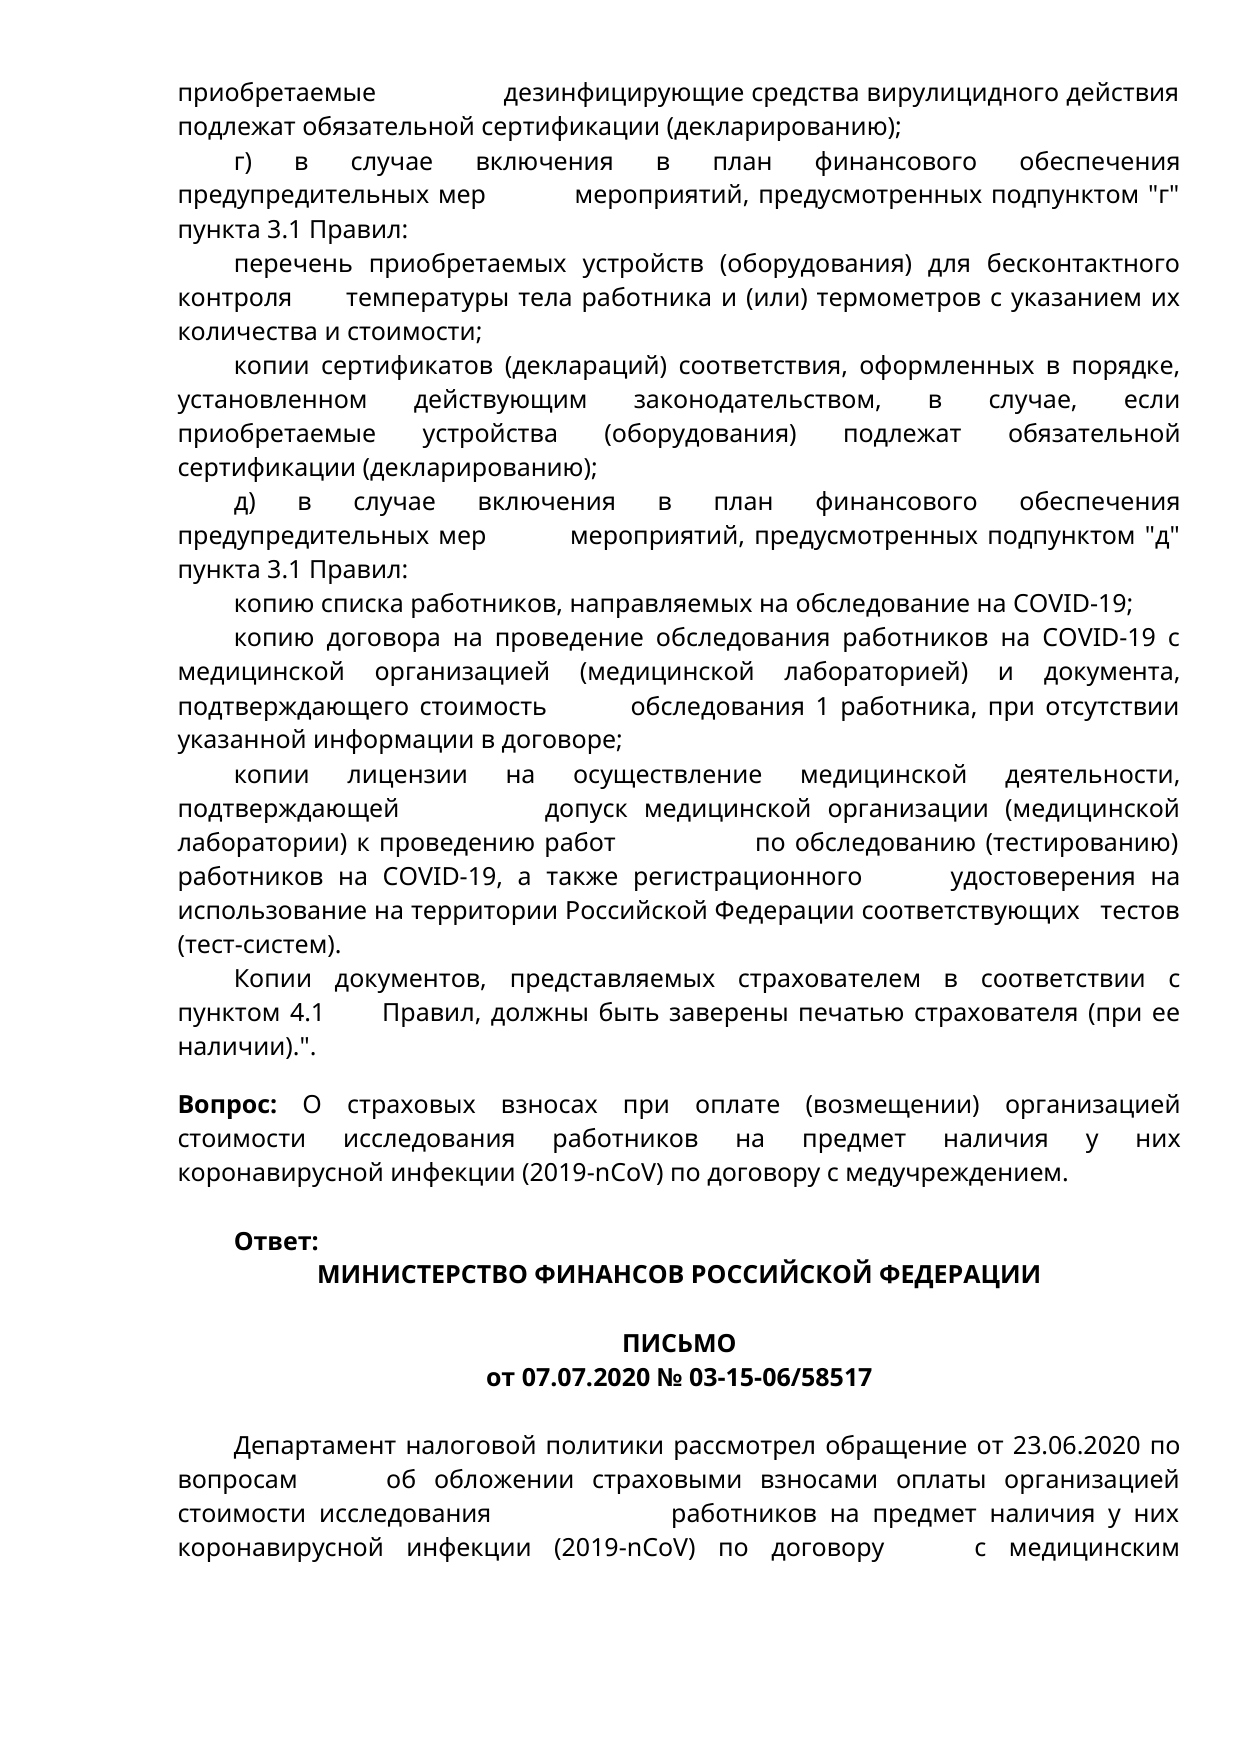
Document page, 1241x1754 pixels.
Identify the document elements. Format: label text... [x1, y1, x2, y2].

text Копии документов, представляемых страхователем в соответствии с пунктом 4.1 Правил, должны быть заверены печатью страхователя (при ее наличии).". [177, 961, 1181, 1063]
text от 07.07.2020 № 03-15-06/58517 [177, 1359, 1181, 1393]
text приобретаемые дезинфицирующие средства вирулицидного действия подлежат обязательной сертификации (декларированию); [177, 75, 1181, 143]
text г) в случае включения в план финансового обеспечения предупредительных мер мероприятий, предусмотренных подпунктом "г" пункта 3.1 Правил: [177, 143, 1181, 245]
text Вопрос: О страховых взносах при оплате (возмещении) организацией стоимости исследования работников на предмет наличия у них коронавирусной инфекции (2019-nCoV) по договору с медучреждением. [177, 1087, 1181, 1189]
text копии сертификатов (деклараций) соответствия, оформленных в порядке, установленном действующим законодательством, в случае, если приобретаемые устройства (оборудования) подлежат обязательной сертификации (декларированию); [177, 347, 1181, 484]
text МИНИСТЕРСТВО ФИНАНСОВ РОССИЙСКОЙ ФЕДЕРАЦИИ [177, 1257, 1181, 1291]
text Департамент налоговой политики рассмотрел обращение от 23.06.2020 по вопросам об обложении страховыми взносами оплаты организацией стоимости исследования работников на предмет наличия у них коронавирусной инфекции (2019-nCoV) по договору с медицинским [177, 1427, 1181, 1564]
text копию списка работников, направляемых на обследование на COVID-19; [177, 586, 1181, 620]
text Ответ: [177, 1223, 1181, 1257]
text ПИСЬМО [177, 1325, 1181, 1359]
text д) в случае включения в план финансового обеспечения предупредительных мер мероприятий, предусмотренных подпунктом "д" пункта 3.1 Правил: [177, 484, 1181, 586]
text перечень приобретаемых устройств (оборудования) для бесконтактного контроля температуры тела работника и (или) термометров с указанием их количества и стоимости; [177, 245, 1181, 347]
text копию договора на проведение обследования работников на COVID-19 с медицинской организацией (медицинской лабораторией) и документа, подтверждающего стоимость обследования 1 работника, при отсутствии указанной информации в договоре; [177, 620, 1181, 756]
text копии лицензии на осуществление медицинской деятельности, подтверждающей допуск медицинской организации (медицинской лаборатории) к проведению работ по обследованию (тестированию) работников на COVID-19, а также регистрационного удостоверения на использование на территории Российской Федерации соответствующих тестов (тест-систем). [177, 756, 1181, 961]
